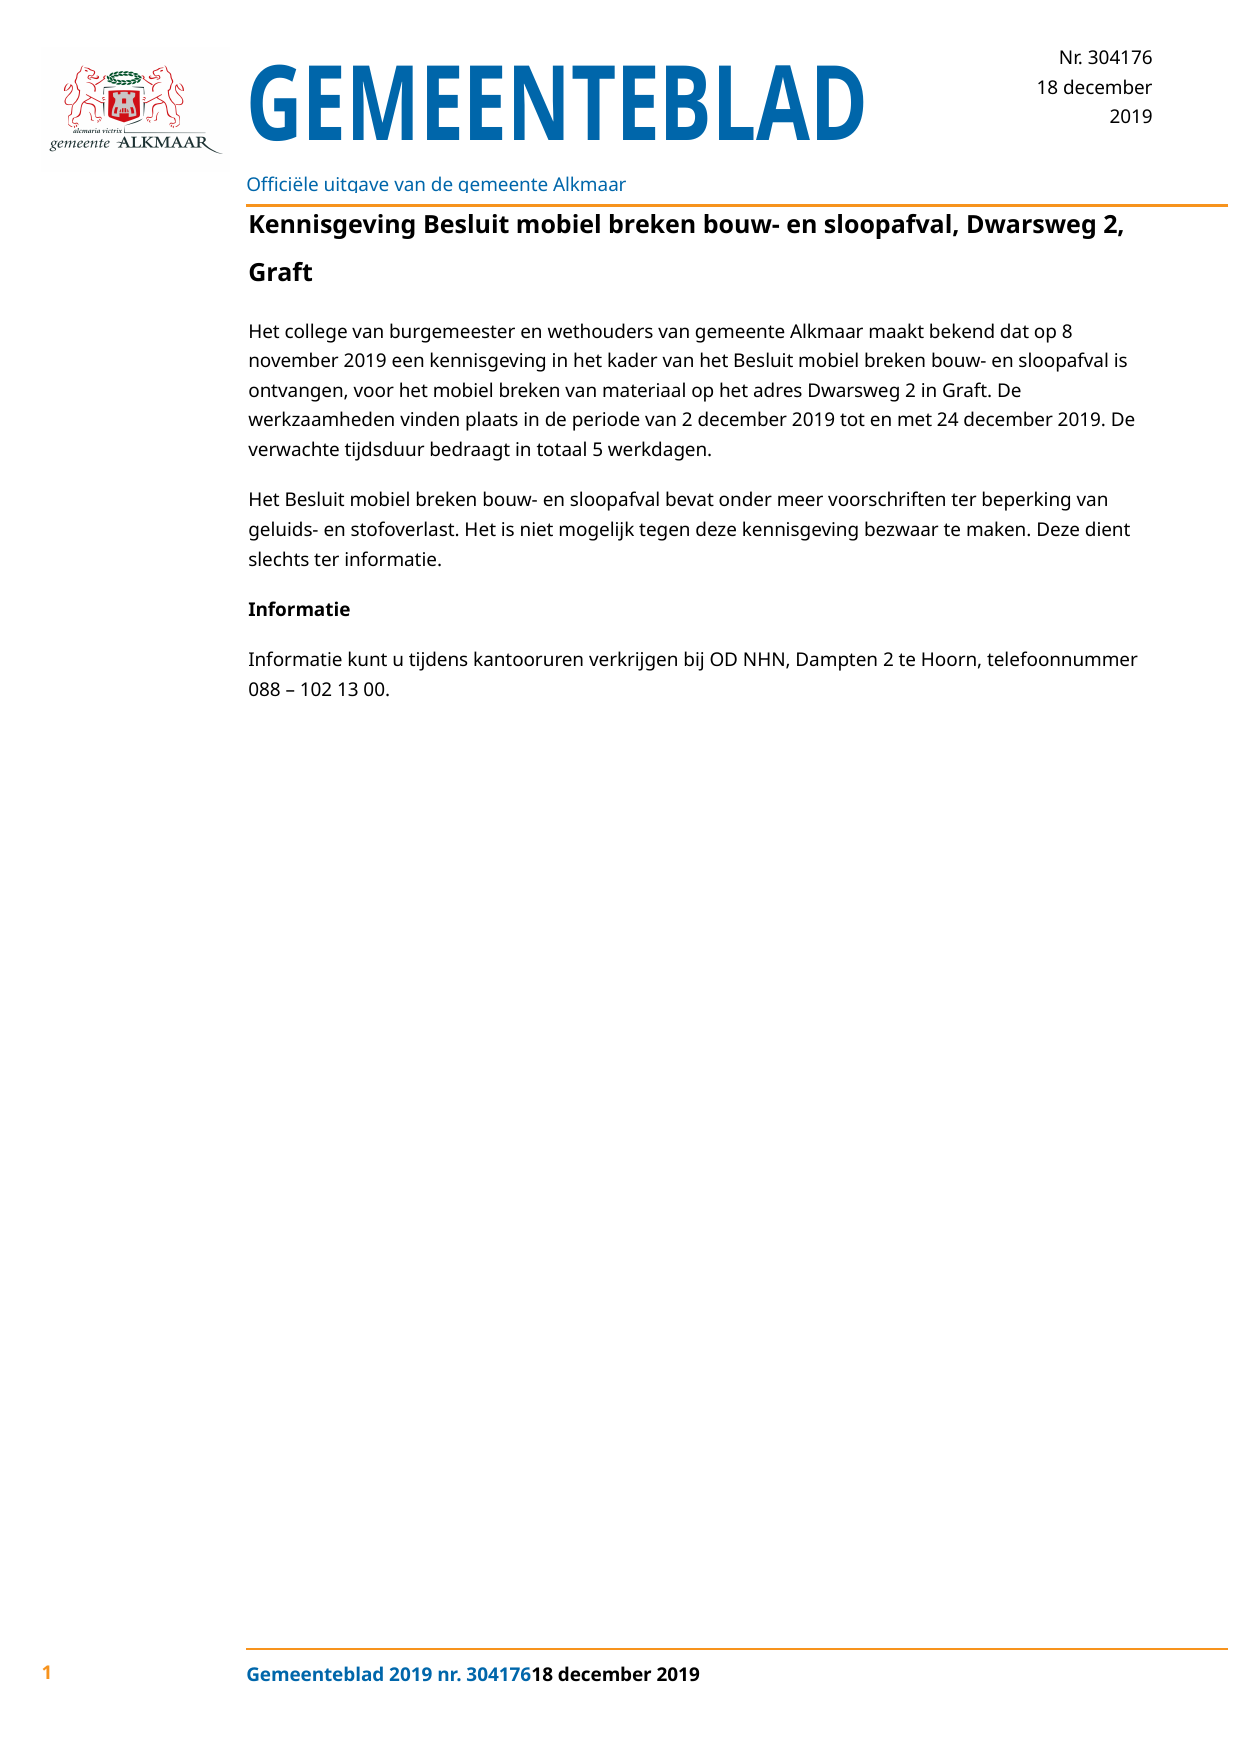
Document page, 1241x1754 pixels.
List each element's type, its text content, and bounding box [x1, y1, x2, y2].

text Informatie kunt u tijdens kantooruren verkrijgen bij OD NHN, Dampten 2 te Hoorn, telefoonnummer 088 – 102 13 00. [248, 647, 1152, 702]
text Kennisgeving Besluit mobiel breken bouw- en sloopafval, Dwarsweg 2, Graft [248, 207, 1152, 288]
picture [41, 47, 231, 172]
text Informatie [248, 596, 1152, 622]
text Het Besluit mobiel breken bouw- en sloopafval bevat onder meer voorschriften ter beperking van geluids- en stofoverlast. Het is niet mogelijk tegen deze kennisgeving bezwaar te maken. Deze dient slechts ter informatie. [248, 487, 1152, 572]
text Het college van burgemeester en wethouders van gemeente Alkmaar maakt bekend dat op 8 november 2019 een kennisgeving in het kader van het Besluit mobiel breken bouw- en sloopafval is ontvangen, voor het mobiel breken van materiaal op het adres Dwarsweg 2 in Graft. De werkzaamheden vinden plaats in de periode van 2 december 2019 tot en met 24 december 2019. De verwachte tijdsduur bedraagt in totaal 5 werkdagen. [248, 318, 1152, 462]
